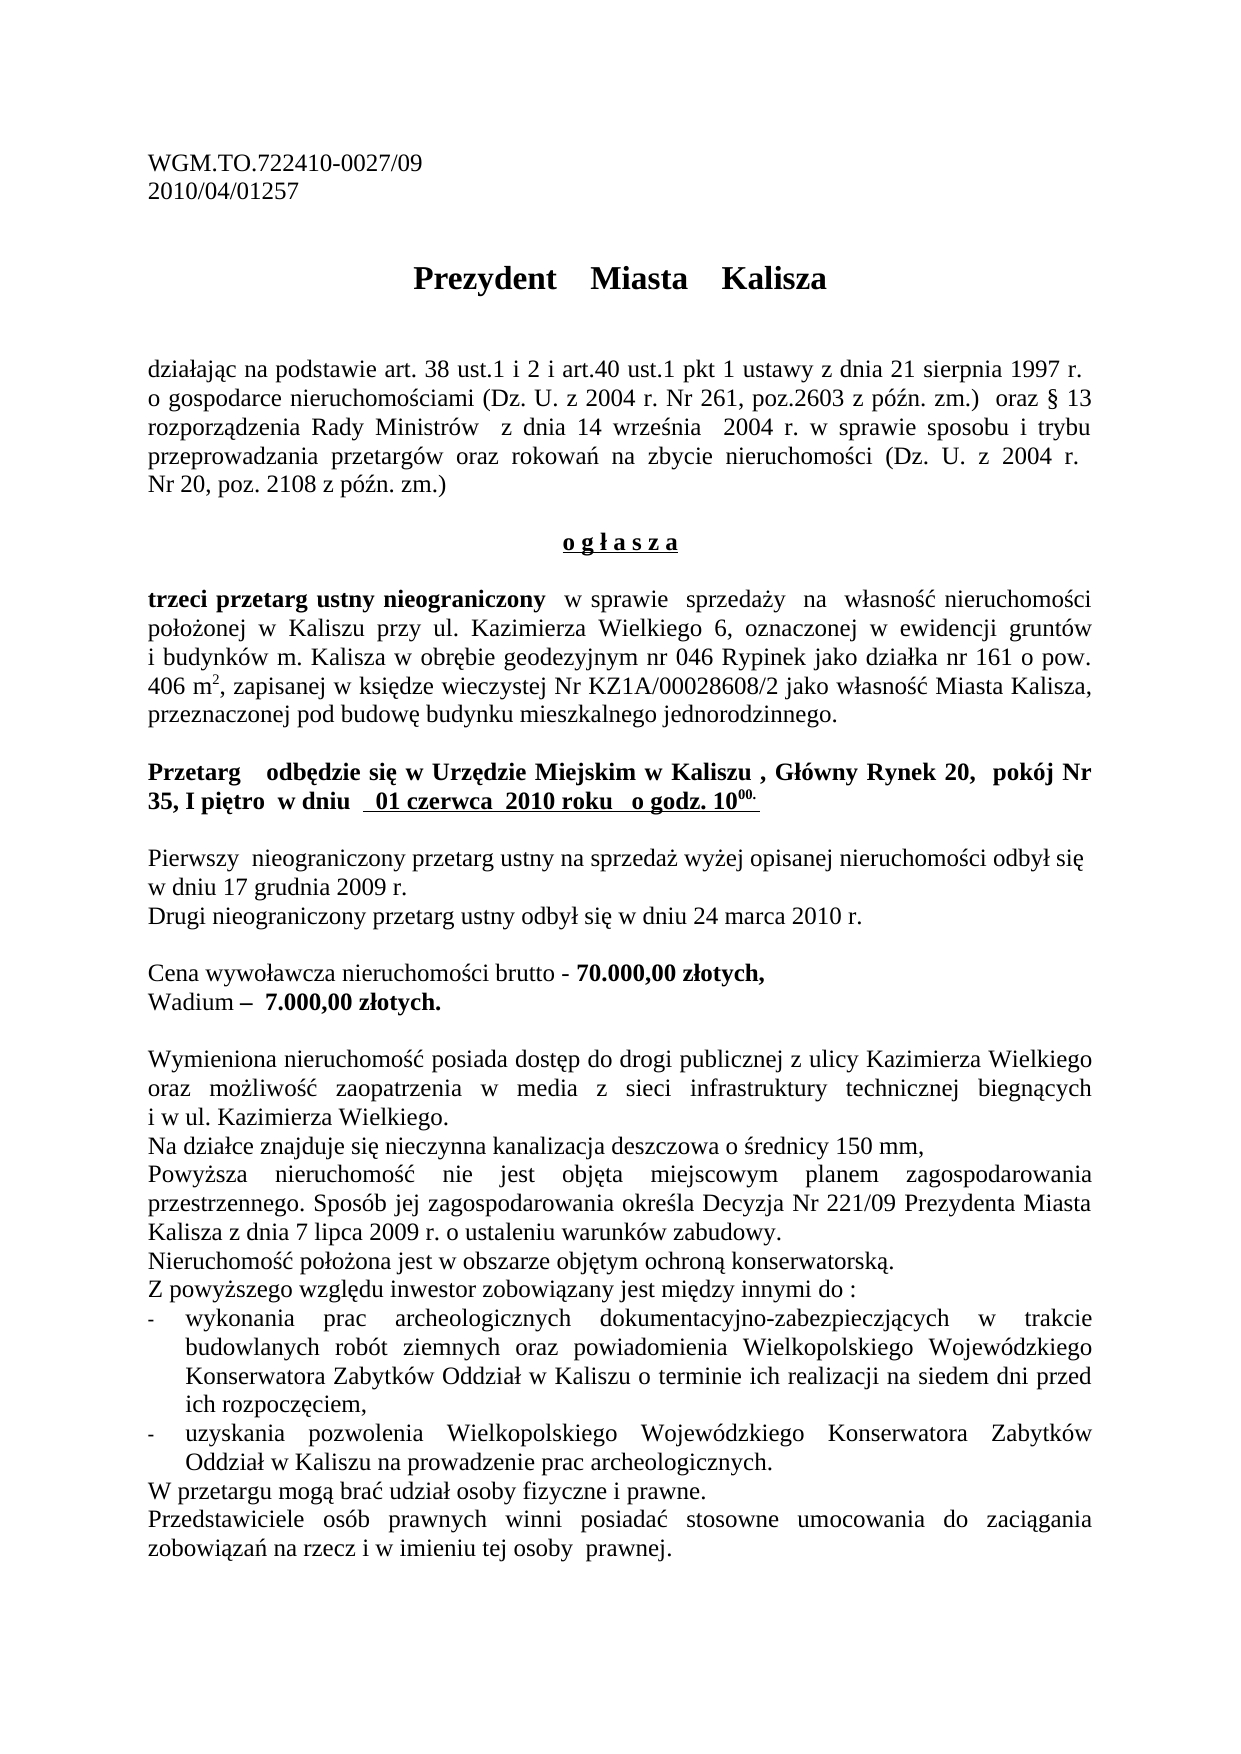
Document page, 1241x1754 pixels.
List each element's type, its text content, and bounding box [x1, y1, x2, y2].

text Drugi nieograniczony przetarg ustny odbył się w dniu 24 marca 2010 r. [148, 901, 1093, 929]
text o g ł a s z a [148, 527, 1093, 556]
text Wadium – 7.000,00 złotych. [148, 987, 1093, 1016]
text trzeci przetarg ustny nieograniczony w sprawie sprzedaży na własność nieruchomości położonej w Kaliszu przy ul. Kazimierza Wielkiego 6, oznaczonej w ewidencji gruntów i budynków m. Kalisza w obrębie geodezyjnym nr 046 Rypinek jako działka nr 161 o pow. 406 m2, zapisanej w księdze wieczystej Nr KZ1A/00028608/2 jako własność Miasta Kalisza, przeznaczonej pod budowę budynku mieszkalnego jednorodzinnego. [148, 584, 1093, 728]
text Powyższa nieruchomość nie jest objęta miejscowym planem zagospodarowania przestrzennego. Sposób jej zagospodarowania określa Decyzja Nr 221/09 Prezydenta Miasta Kalisza z dnia 7 lipca 2009 r. o ustaleniu warunków zabudowy. [148, 1159, 1093, 1246]
text Na działce znajduje się nieczynna kanalizacja deszczowa o średnicy 150 mm, [148, 1131, 1093, 1159]
list wykonania prac archeologicznych dokumentacyjno-zabezpieczjących w trakcie budowlanych robót ziemnych oraz powiadomienia Wielkopolskiego Wojewódzkiego Konserwatora Zabytków Oddział w Kaliszu o terminie ich realizacji na siedem dni przed ich rozpoczęciem, [148, 1303, 1093, 1418]
title Prezydent Miasta Kalisza [148, 259, 1093, 297]
text WGM.TO.722410-0027/09 [148, 148, 1093, 176]
text Nieruchomość położona jest w obszarze objętym ochroną konserwatorską. [148, 1246, 1093, 1274]
list uzyskania pozwolenia Wielkopolskiego Wojewódzkiego Konserwatora Zabytków Oddział w Kaliszu na prowadzenie prac archeologicznych. [148, 1418, 1093, 1476]
text Przetarg odbędzie się w Urzędzie Miejskim w Kaliszu , Główny Rynek 20, pokój Nr 35, I piętro w dniu 01 czerwca 2010 roku o godz. 1000. [148, 757, 1093, 814]
text Przedstawiciele osób prawnych winni posiadać stosowne umocowania do zaciągania zobowiązań na rzecz i w imieniu tej osoby prawnej. [148, 1504, 1093, 1562]
text Cena wywoławcza nieruchomości brutto - 70.000,00 złotych, [148, 958, 1093, 987]
text Wymieniona nieruchomość posiada dostęp do drogi publicznej z ulicy Kazimierza Wielkiego oraz możliwość zaopatrzenia w media z sieci infrastruktury technicznej biegnących i w ul. Kazimierza Wielkiego. [148, 1044, 1093, 1131]
text W przetargu mogą brać udział osoby fizyczne i prawne. [148, 1476, 1093, 1504]
text Z powyższego względu inwestor zobowiązany jest między innymi do : [148, 1274, 1093, 1303]
text Pierwszy nieograniczony przetarg ustny na sprzedaż wyżej opisanej nieruchomości odbył się w dniu 17 grudnia 2009 r. [148, 843, 1093, 901]
text działając na podstawie art. 38 ust.1 i 2 i art.40 ust.1 pkt 1 ustawy z dnia 21 sierpnia 1997 r. o gospodarce nieruchomościami (Dz. U. z 2004 r. Nr 261, poz.2603 z późn. zm.) oraz § 13 rozporządzenia Rady Ministrów z dnia 14 września 2004 r. w sprawie sposobu i trybu przeprowadzania przetargów oraz rokowań na zbycie nieruchomości (Dz. U. z 2004 r. Nr 20, poz. 2108 z późn. zm.) [148, 354, 1093, 498]
text 2010/04/01257 [148, 176, 1093, 205]
